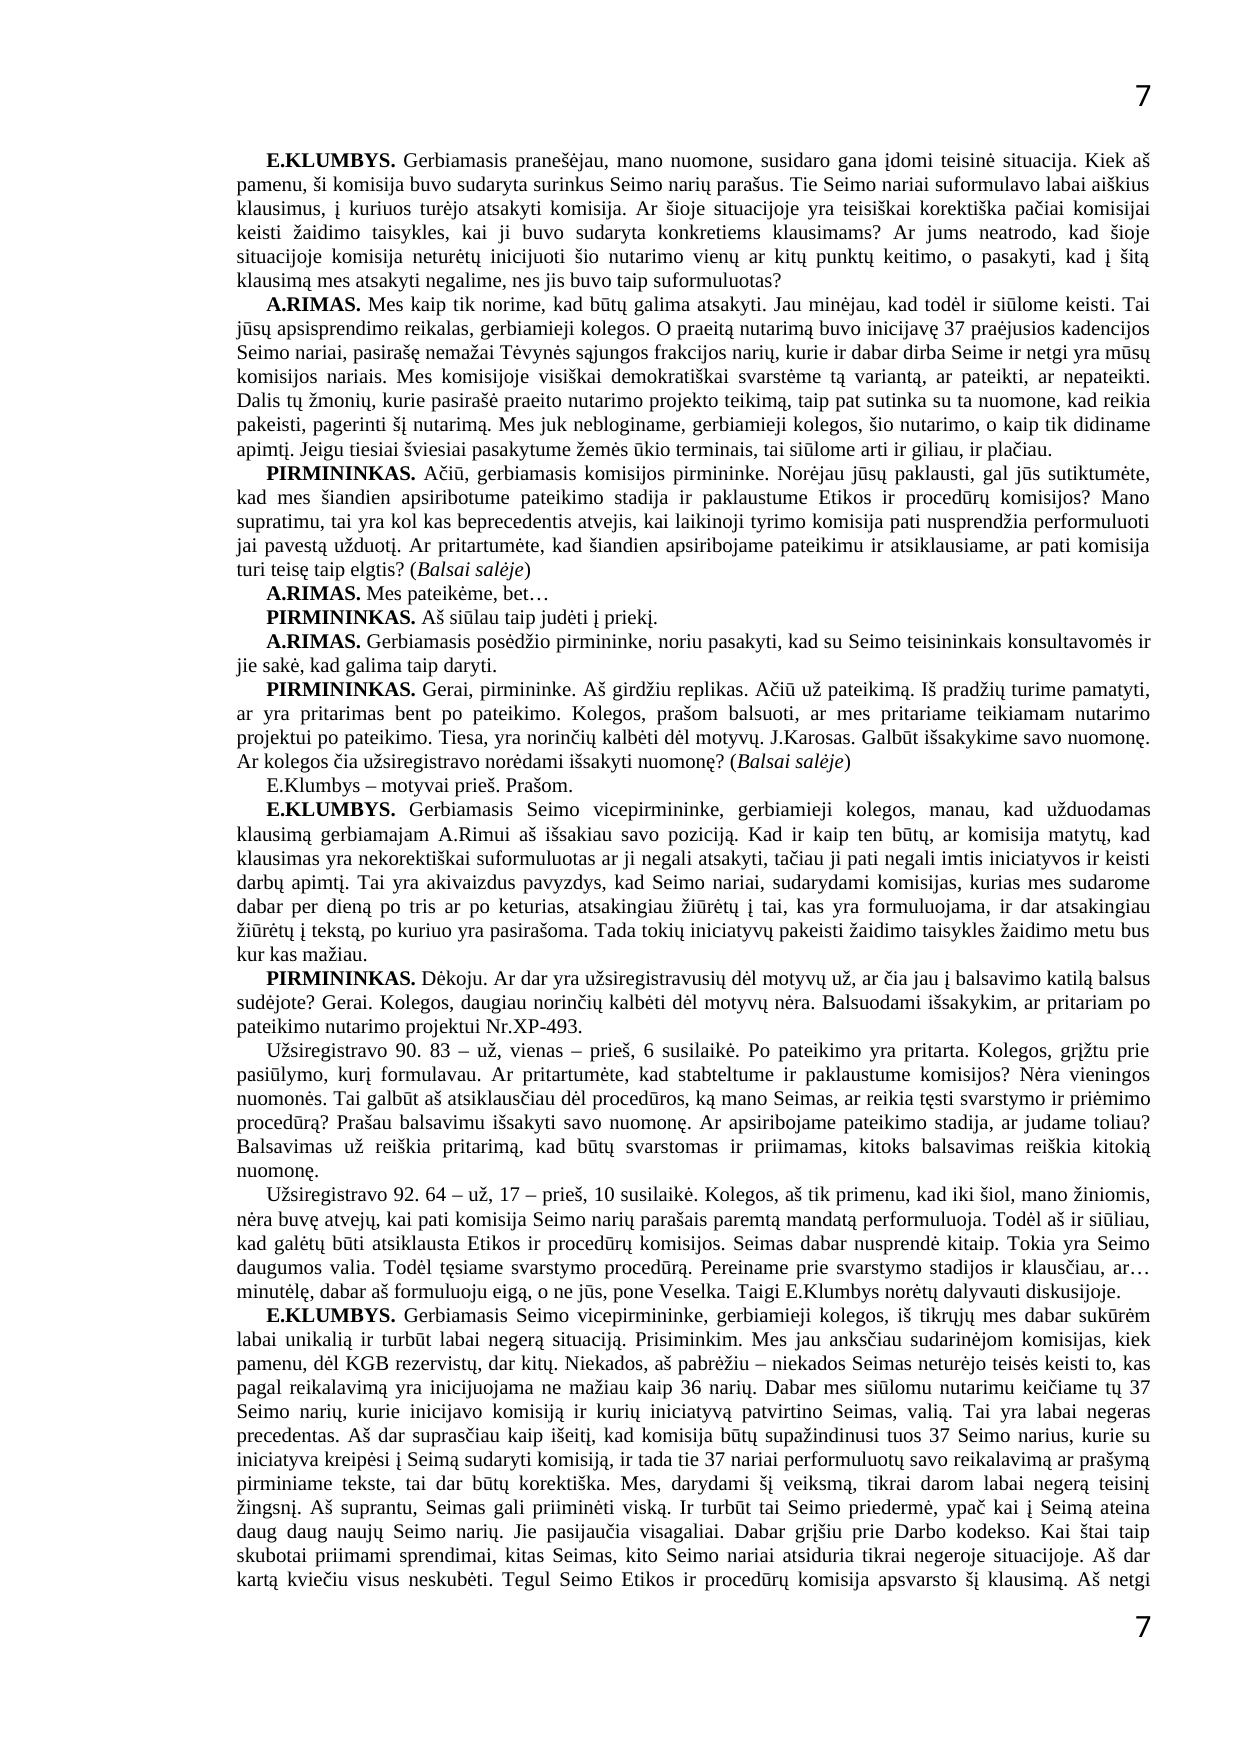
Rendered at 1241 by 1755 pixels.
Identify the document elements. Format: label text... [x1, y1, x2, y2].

text A.RIMAS. Mes kaip tik norime, kad būtų galima atsakyti. Jau minėjau, kad todėl ir siūlome keisti. Tai jūsų apsisprendimo reikalas, gerbiamieji kolegos. O praeitą nutarimą buvo inicijavę 37 praėjusios kadencijos Seimo nariai, pasirašę nemažai Tėvynės sąjungos frakcijos narių, kurie ir dabar dirba Seime ir netgi yra mūsų komisijos nariais. Mes komisijoje visiškai demokratiškai svarstėme tą variantą, ar pateikti, ar nepateikti. Dalis tų žmonių, kurie pasirašė praeito nutarimo projekto teikimą, taip pat sutinka su ta nuomone, kad reikia pakeisti, pagerinti šį nutarimą. Mes juk nebloginame, gerbiamieji kolegos, šio nutarimo, o kaip tik didiname apimtį. Jeigu tiesiai šviesiai pasakytume žemės ūkio terminais, tai siūlome arti ir giliau, ir plačiau. [236, 292, 1152, 461]
text PIRMININKAS. Aš siūlau taip judėti į priekį. [236, 605, 1152, 629]
text E.KLUMBYS. Gerbiamasis Seimo vicepirmininke, gerbiamieji kolegos, iš tikrųjų mes dabar sukūrėm labai unikalią ir turbūt labai negerą situaciją. Prisiminkim. Mes jau anksčiau sudarinėjom komisijas, kiek pamenu, dėl KGB rezervistų, dar kitų. Niekados, aš pabrėžiu – niekados Seimas neturėjo teisės keisti to, kas pagal reikalavimą yra inicijuojama ne mažiau kaip 36 narių. Dabar mes siūlomu nutarimu keičiame tų 37 Seimo narių, kurie inicijavo komisiją ir kurių iniciatyvą patvirtino Seimas, valią. Tai yra labai negeras precedentas. Aš dar suprasčiau kaip išeitį, kad komisija būtų supažindinusi tuos 37 Seimo narius, kurie su iniciatyva kreipėsi į Seimą sudaryti komisiją, ir tada tie 37 nariai performuluotų savo reikalavimą ar prašymą pirminiame tekste, tai dar būtų korektiška. Mes, darydami šį veiksmą, tikrai darom labai negerą teisinį žingsnį. Aš suprantu, Seimas gali priiminėti viską. Ir turbūt tai Seimo priedermė, ypač kai į Seimą ateina daug daug naujų Seimo narių. Jie pasijaučia visagaliai. Dabar grįšiu prie Darbo kodekso. Kai štai taip skubotai priimami sprendimai, kitas Seimas, kito Seimo nariai atsiduria tikrai negeroje situacijoje. Aš dar kartą kviečiu visus neskubėti. Tegul Seimo Etikos ir procedūrų komisija apsvarsto šį klausimą. Aš netgi [236, 1303, 1152, 1591]
text Užsiregistravo 92. 64 – už, 17 – prieš, 10 susilaikė. Kolegos, aš tik primenu, kad iki šiol, mano žiniomis, nėra buvę atvejų, kai pati komisija Seimo narių parašais paremtą mandatą performuluoja. Todėl aš ir siūliau, kad galėtų būti atsiklausta Etikos ir procedūrų komisijos. Seimas dabar nusprendė kitaip. Tokia yra Seimo daugumos valia. Todėl tęsiame svarstymo procedūrą. Pereiname prie svarstymo stadijos ir klausčiau, ar… minutėlę, dabar aš formuluoju eigą, o ne jūs, pone Veselka. Taigi E.Klumbys norėtų dalyvauti diskusijoje. [236, 1182, 1152, 1303]
text E.KLUMBYS. Gerbiamasis Seimo vicepirmininke, gerbiamieji kolegos, manau, kad užduodamas klausimą gerbiamajam A.Rimui aš išsakiau savo poziciją. Kad ir kaip ten būtų, ar komisija matytų, kad klausimas yra nekorektiškai suformuluotas ar ji negali atsakyti, tačiau ji pati negali imtis iniciatyvos ir keisti darbų apimtį. Tai yra akivaizdus pavyzdys, kad Seimo nariai, sudarydami komisijas, kurias mes sudarome dabar per dieną po tris ar po keturias, atsakingiau žiūrėtų į tai, kas yra formuluojama, ir dar atsakingiau žiūrėtų į tekstą, po kuriuo yra pasirašoma. Tada tokių iniciatyvų pakeisti žaidimo taisykles žaidimo metu bus kur kas mažiau. [236, 797, 1152, 966]
text PIRMININKAS. Dėkoju. Ar dar yra užsiregistravusių dėl motyvų už, ar čia jau į balsavimo katilą balsus sudėjote? Gerai. Kolegos, daugiau norinčių kalbėti dėl motyvų nėra. Balsuodami išsakykim, ar pritariam po pateikimo nutarimo projektui Nr.XP-493. [236, 966, 1152, 1038]
text PIRMININKAS. Gerai, pirmininke. Aš girdžiu replikas. Ačiū už pateikimą. Iš pradžių turime pamatyti, ar yra pritarimas bent po pateikimo. Kolegos, prašom balsuoti, ar mes pritariame teikiamam nutarimo projektui po pateikimo. Tiesa, yra norinčių kalbėti dėl motyvų. J.Karosas. Galbūt išsakykime savo nuomonę. Ar kolegos čia užsiregistravo norėdami išsakyti nuomonę? (Balsai salėje) [236, 677, 1152, 773]
text PIRMININKAS. Ačiū, gerbiamasis komisijos pirmininke. Norėjau jūsų paklausti, gal jūs sutiktumėte, kad mes šiandien apsiribotume pateikimo stadija ir paklaustume Etikos ir procedūrų komisijos? Mano supratimu, tai yra kol kas beprecedentis atvejis, kai laikinoji tyrimo komisija pati nusprendžia performuluoti jai pavestą užduotį. Ar pritartumėte, kad šiandien apsiribojame pateikimu ir atsiklausiame, ar pati komisija turi teisę taip elgtis? (Balsai salėje) [236, 461, 1152, 581]
text A.RIMAS. Gerbiamasis posėdžio pirmininke, noriu pasakyti, kad su Seimo teisininkais konsultavomės ir jie sakė, kad galima taip daryti. [236, 629, 1152, 677]
text Užsiregistravo 90. 83 – už, vienas – prieš, 6 susilaikė. Po pateikimo yra pritarta. Kolegos, grįžtu prie pasiūlymo, kurį formulavau. Ar pritartumėte, kad stabteltume ir paklaustume komisijos? Nėra vieningos nuomonės. Tai galbūt aš atsiklausčiau dėl procedūros, ką mano Seimas, ar reikia tęsti svarstymo ir priėmimo procedūrą? Prašau balsavimu išsakyti savo nuomonę. Ar apsiribojame pateikimo stadija, ar judame toliau? Balsavimas už reiškia pritarimą, kad būtų svarstomas ir priimamas, kitoks balsavimas reiškia kitokią nuomonę. [236, 1038, 1152, 1182]
text E.KLUMBYS. Gerbiamasis pranešėjau, mano nuomone, susidaro gana įdomi teisinė situacija. Kiek aš pamenu, ši komisija buvo sudaryta surinkus Seimo narių parašus. Tie Seimo nariai suformulavo labai aiškius klausimus, į kuriuos turėjo atsakyti komisija. Ar šioje situacijoje yra teisiškai korektiška pačiai komisijai keisti žaidimo taisykles, kai ji buvo sudaryta konkretiems klausimams? Ar jums neatrodo, kad šioje situacijoje komisija neturėtų inicijuoti šio nutarimo vienų ar kitų punktų keitimo, o pasakyti, kad į šitą klausimą mes atsakyti negalime, nes jis buvo taip suformuluotas? [236, 148, 1152, 292]
text E.Klumbys – motyvai prieš. Prašom. [236, 773, 1152, 797]
text A.RIMAS. Mes pateikėme, bet… [236, 581, 1152, 605]
